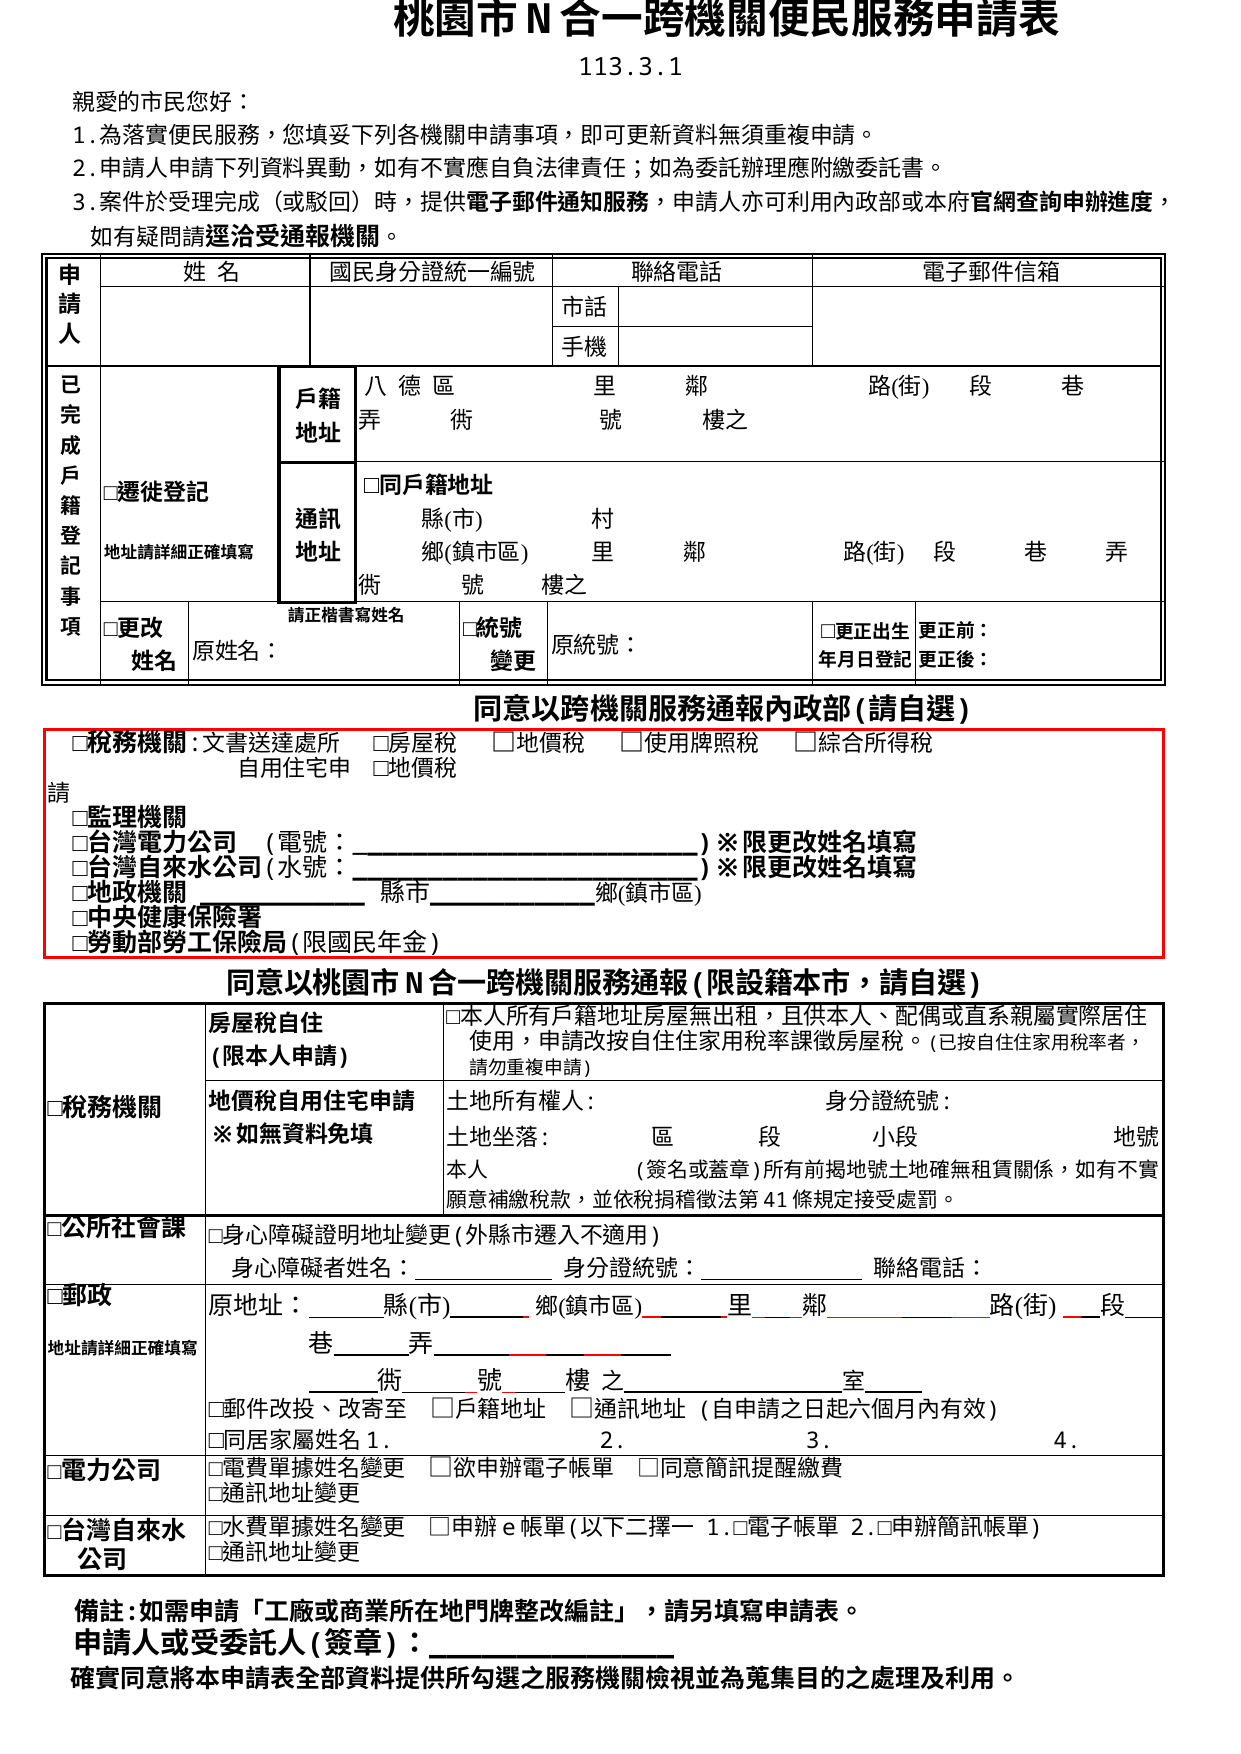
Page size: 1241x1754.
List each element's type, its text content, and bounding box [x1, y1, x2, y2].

table_cell 手機 [553, 327, 618, 365]
table_cell 已完成戶籍登記事項 [48, 367, 100, 679]
table_cell □郵政 地址請詳細正確填寫 [46, 1285, 205, 1455]
table_cell □電費單據姓名變更 □欲申辦電子帳單 □同意簡訊提醒繳費 □通訊地址變更 [206, 1456, 1162, 1515]
text 桃園市N合一跨機關便民服務申請表 113.3.1 [65, 0, 1196, 83]
table_header 申請人 [48, 259, 100, 365]
table_cell [813, 287, 1160, 365]
table_cell 八 德 區 里 鄰 路(街) 段 巷 弄 衖 號 樓之 [357, 367, 1146, 461]
table_cell □身心障礙證明地址變更(外縣市遷入不適用) 身心障礙者姓名： 身分證統號： 聯絡電話： [206, 1217, 1162, 1283]
table_cell 地價稅自用住宅申請 ※如無資料免填 [206, 1081, 443, 1214]
text 3.案件於受理完成（或駁回）時，提供電子郵件通知服務，申請人亦可利用內政部或本府官網查詢申辦進度， 如有疑問請逕洽受通報機關。 [44, 183, 1196, 253]
table_cell □房屋稅 □地價稅 □使用牌照稅 □綜合所得稅 □地價稅 [355, 731, 1162, 806]
table_cell 土地所有權人: 身分證統號: 土地坐落: 區 段 小段 地號 本人 (簽名或蓋章)所有前揭地號土地確無租賃關係，如有不實願意補繳稅款，並依稅捐稽徵法第41條規定接受處罰。 [444, 1081, 1162, 1214]
text 1.為落實便民服務，您填妥下列各機關申請事項，即可更新資料無須重複申請。 [44, 117, 1196, 150]
table_cell □監理機關 □台灣電力公司 (電號：_______________________)※限更改姓名填寫 □台灣自來水公司(水號：_______________________)※限更改姓名填寫 □地政機關 ___________ 縣市___________鄉(鎮市區) □中央健康保險署 □勞動部勞工保險局(限國民年金) [46, 806, 1162, 956]
table_cell □同戶籍地址 縣(市) 村 鄉(鎮市區) 里 鄰 路(街) 段 巷 弄 衖 號 樓之 [357, 462, 1160, 601]
table_cell □更改 姓名 [101, 602, 188, 679]
table_cell □遷徙登記 地址請詳細正確填寫 [101, 367, 277, 601]
table_cell □電力公司 [46, 1456, 205, 1515]
table_cell [101, 287, 309, 365]
table_cell [916, 679, 1163, 684]
table_header 姓 名 [101, 259, 309, 286]
table_cell [311, 287, 552, 365]
table_cell □公所社會課 [46, 1217, 205, 1283]
table_cell [619, 287, 812, 326]
table_header 國民身分證統一編號 [311, 259, 552, 286]
text 備註:如需申請「工廠或商業所在地門牌整改編註」，請另填寫申請表。 [44, 1594, 1196, 1627]
table_cell 同意以跨機關服務通報內政部(請自選) [44, 686, 1163, 728]
table_cell □本人所有戶籍地址房屋無出租，且供本人、配偶或直系親屬實際居住使用，申請改按自住住家用稅率課徵房屋稅。(已按自住住家用稅率者，請勿重複申請) [444, 1005, 1162, 1080]
table_cell 更正前： 更正後： [916, 602, 1160, 679]
table_header 聯絡電話 [553, 259, 812, 286]
table_cell 同意以桃園市N合一跨機關服務通報(限設籍本市，請自選) [44, 959, 1163, 1002]
text 2.申請人申請下列資料異動，如有不實應自負法律責任；如為委託辦理應附繳委託書。 [44, 150, 1196, 183]
table_cell □統號 變更 [460, 602, 547, 679]
table_cell 戶籍 地址 [281, 368, 354, 461]
table_cell □台灣自來水 公司 [46, 1516, 205, 1574]
table_cell 原地址： 縣(市) 鄉(鎮市區) 里 鄰 路(街) 段 巷 弄 衖 號 樓 之 室 □郵件改投、改寄至 □戶籍地址 □通訊地址 (自申請之日起六個月內有效) □同居家屬姓名1. 2. 3. 4. [206, 1285, 1162, 1455]
table_cell 通訊 地址 [281, 464, 354, 601]
table_cell □稅務機關:文書送達處所 自用住宅申請 [46, 731, 355, 806]
text 親愛的市民您好： [44, 83, 1196, 117]
table_cell [619, 327, 812, 365]
table_cell 房屋稅自住 (限本人申請) [206, 1005, 443, 1080]
table_cell □水費單據姓名變更 □申辦e帳單(以下二擇一 1.□電子帳單 2.□申辦簡訊帳單) □通訊地址變更 [206, 1516, 1162, 1574]
table_header 電子郵件信箱 [813, 259, 1160, 286]
table_cell 市話 [553, 287, 618, 326]
table_cell □稅務機關 [46, 1005, 205, 1214]
table_cell 原統號： [548, 602, 812, 679]
subtitle 申請人或受委託人(簽章)：______________ 確實同意將本申請表全部資料提供所勾選之服務機關檢視並為蒐集目的之處理及利用。 [56, 1627, 1196, 1694]
table_cell 原姓名： [189, 627, 459, 679]
table_cell [1146, 367, 1160, 461]
table_cell 請正楷書寫姓名 [189, 602, 459, 627]
table_cell □更正出生年月日登記 [813, 602, 915, 679]
